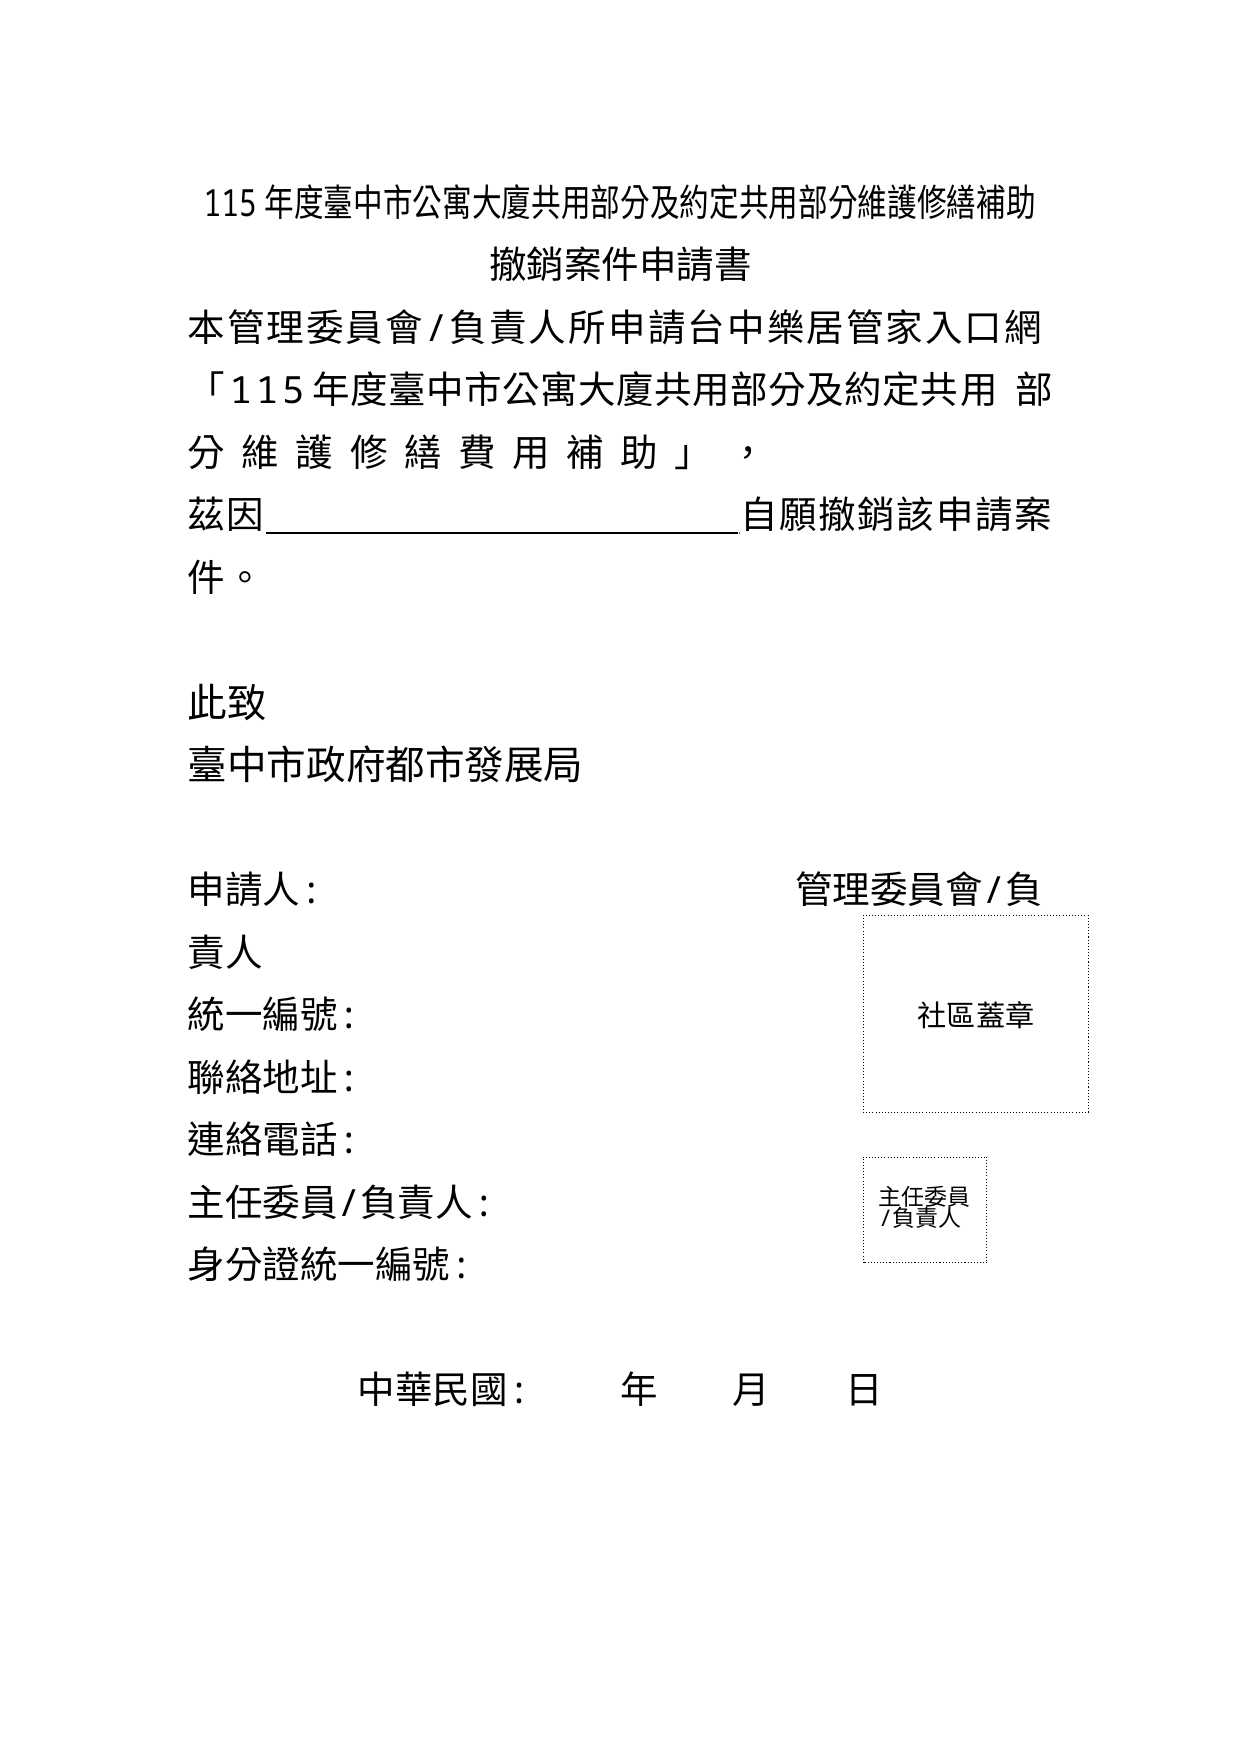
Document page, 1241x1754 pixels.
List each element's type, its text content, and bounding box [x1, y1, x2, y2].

text 聯絡地址: [187, 1033, 862, 1096]
text 115年度臺中市公寓大廈共用部分及約定共用部分維護修繕補助 [187, 158, 1053, 221]
text 身分證統一編號: [187, 1221, 1053, 1283]
text 撤銷案件申請書 [187, 221, 1053, 283]
text 連絡電話: [187, 1096, 1053, 1263]
text 本管理委員會/負責人所申請台中樂居管家入口網 [187, 283, 1053, 346]
text 臺中市政府都市發展局 [187, 721, 1053, 783]
text 主任委員/負責人: [187, 1158, 862, 1221]
text 茲因 自願撤銷該申請案件。 [187, 471, 1053, 596]
text 社區蓋章 [878, 992, 1073, 1035]
text 此致 [187, 658, 1053, 721]
text 「115年度臺中市公寓大廈共用部分及約定共用部分維護修繕費用補助」， [187, 346, 1053, 471]
text 申請人: 管理委員會/負責人 統一編號: [187, 846, 1089, 1113]
text [987, 1158, 1053, 1221]
text 主任委員/負責人 [878, 1189, 971, 1231]
text 中華民國: 年 月 日 [187, 1346, 1053, 1408]
